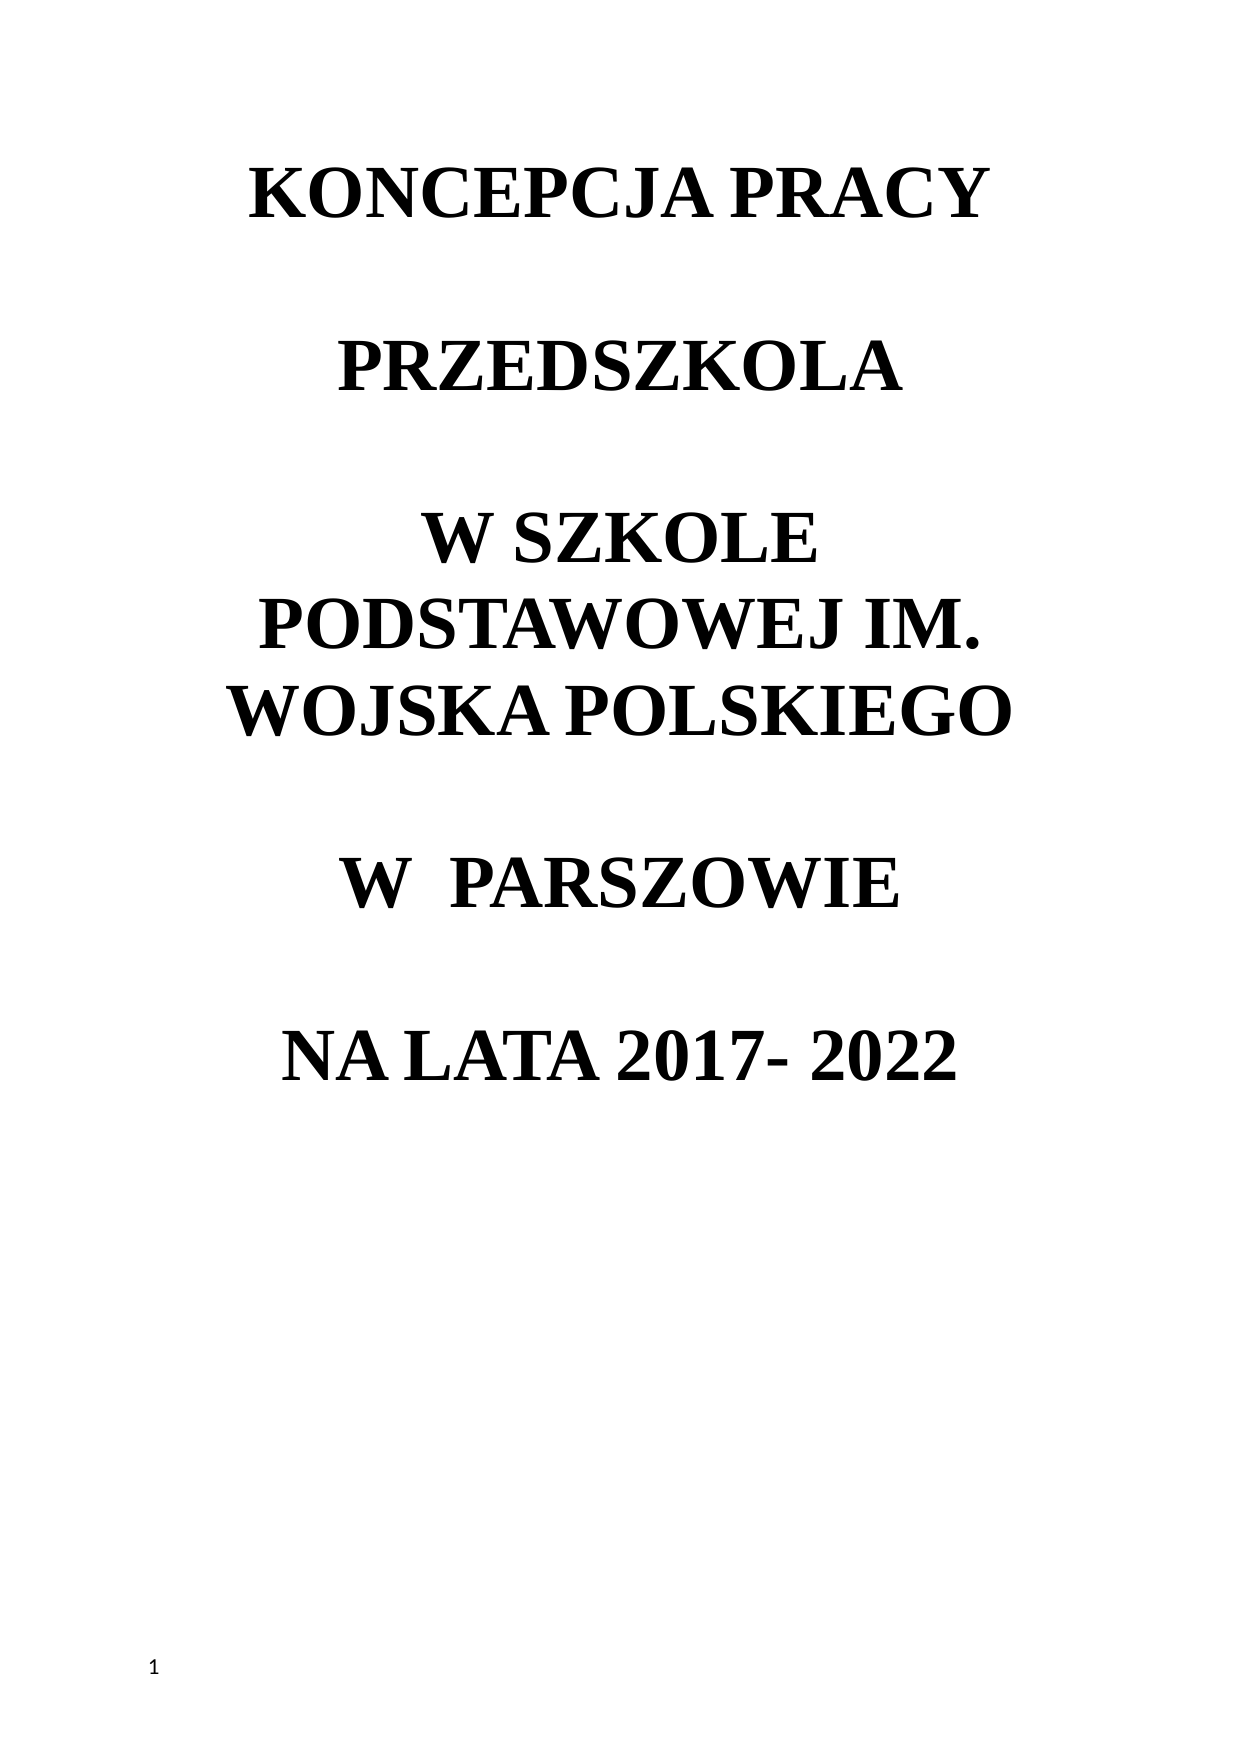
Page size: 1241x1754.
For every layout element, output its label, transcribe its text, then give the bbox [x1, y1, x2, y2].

text PRZEDSZKOLA [148, 320, 1093, 406]
text NA LATA 2017- 2022 [148, 1010, 1093, 1096]
text W PARSZOWIE [148, 838, 1093, 924]
text KONCEPCJA PRACY [148, 148, 1093, 234]
text W SZKOLE PODSTAWOWEJ IM. WOJSKA POLSKIEGO [148, 493, 1093, 751]
